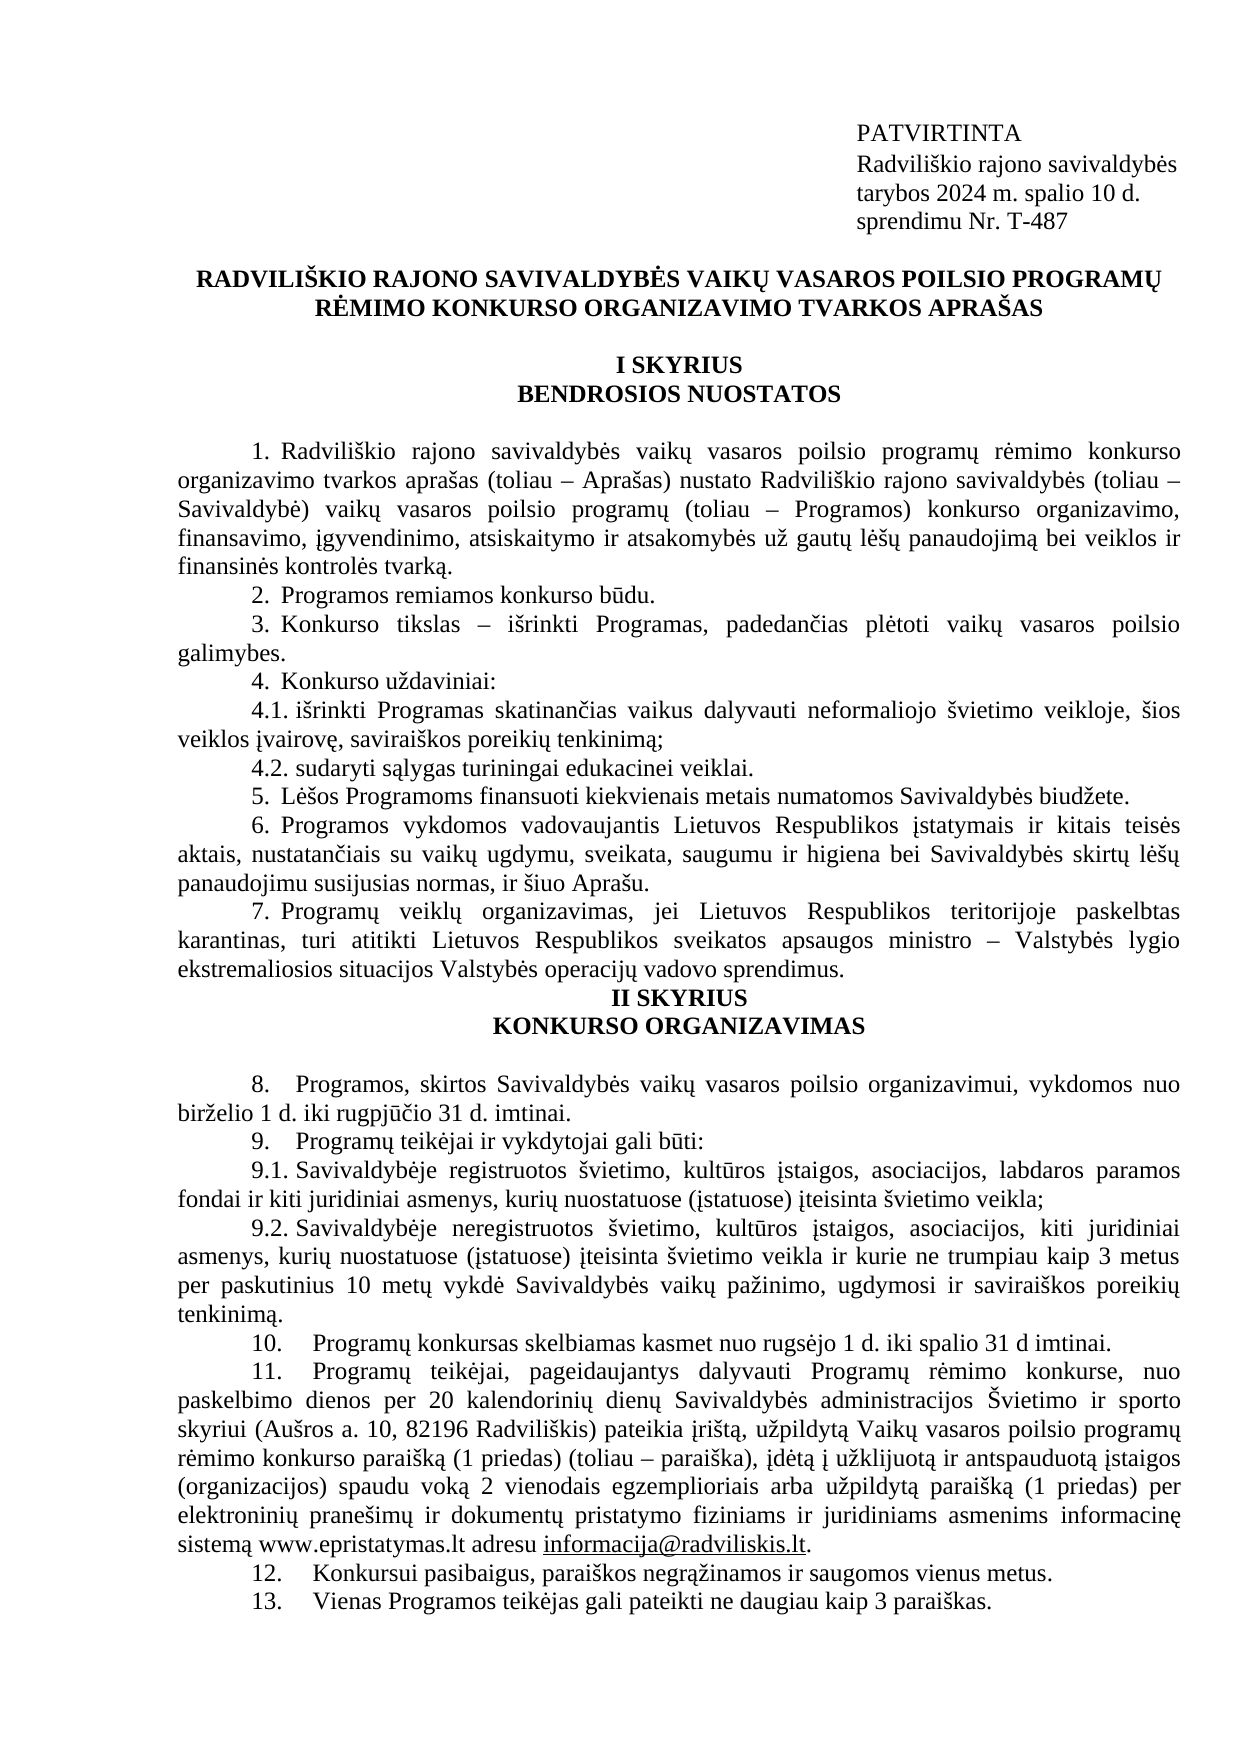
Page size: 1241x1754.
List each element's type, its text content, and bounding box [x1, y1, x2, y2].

text 5. Lėšos Programoms finansuoti kiekvienais metais numatomos Savivaldybės biudžete. [177, 781, 1181, 810]
text 8. Programos, skirtos Savivaldybės vaikų vasaros poilsio organizavimui, vykdomos nuo birželio 1 d. iki rugpjūčio 31 d. imtinai. [177, 1069, 1181, 1126]
text 1. Radviliškio rajono savivaldybės vaikų vasaros poilsio programų rėmimo konkurso organizavimo tvarkos aprašas (toliau – Aprašas) nustato Radviliškio rajono savivaldybės (toliau – Savivaldybė) vaikų vasaros poilsio programų (toliau – Programos) konkurso organizavimo, finansavimo, įgyvendinimo, atsiskaitymo ir atsakomybės už gautų lėšų panaudojimą bei veiklos ir finansinės kontrolės tvarką. [177, 436, 1181, 580]
text sprendimu Nr. T-487 [856, 206, 1181, 235]
text 6. Programos vykdomos vadovaujantis Lietuvos Respublikos įstatymais ir kitais teisės aktais, nustatančiais su vaikų ugdymu, sveikata, saugumu ir higiena bei Savivaldybės skirtų lėšų panaudojimu susijusias normas, ir šiuo Aprašu. [177, 810, 1181, 896]
text BENDROSIOS NUOSTATOS [177, 379, 1181, 408]
text PATVIRTINTA [177, 118, 1181, 147]
text 9.2. Savivaldybėje neregistruotos švietimo, kultūros įstaigos, asociacijos, kiti juridiniai asmenys, kurių nuostatuose (įstatuose) įteisinta švietimo veikla ir kurie ne trumpiau kaip 3 metus per paskutinius 10 metų vykdė Savivaldybės vaikų pažinimo, ugdymosi ir saviraiškos poreikių tenkinimą. [177, 1213, 1181, 1328]
text 11. Programų teikėjai, pageidaujantys dalyvauti Programų rėmimo konkurse, nuo paskelbimo dienos per 20 kalendorinių dienų Savivaldybės administracijos Švietimo ir sporto skyriui (Aušros a. 10, 82196 Radviliškis) pateikia įrištą, užpildytą Vaikų vasaros poilsio programų rėmimo konkurso paraišką (1 priedas) (toliau – paraiška), įdėtą į užklijuotą ir antspauduotą įstaigos (organizacijos) spaudu voką 2 vienodais egzemplioriais arba užpildytą paraišką (1 priedas) per elektroninių pranešimų ir dokumentų pristatymo fiziniams ir juridiniams asmenims informacinę sistemą www.epristatymas.lt adresu informacija@radviliskis.lt. [177, 1356, 1181, 1558]
text II SKYRIUS [177, 983, 1181, 1011]
text KONKURSO ORGANIZAVIMAS [177, 1011, 1181, 1040]
text Radviliškio rajono savivaldybės [856, 149, 1240, 178]
text 9.1. Savivaldybėje registruotos švietimo, kultūros įstaigos, asociacijos, labdaros paramos fondai ir kiti juridiniai asmenys, kurių nuostatuose (įstatuose) įteisinta švietimo veikla; [177, 1155, 1181, 1213]
text tarybos 2024 m. spalio 10 d. [856, 178, 1181, 206]
text 7. Programų veiklų organizavimas, jei Lietuvos Respublikos teritorijoje paskelbtas karantinas, turi atitikti Lietuvos Respublikos sveikatos apsaugos ministro – Valstybės lygio ekstremaliosios situacijos Valstybės operacijų vadovo sprendimus. [177, 896, 1181, 983]
text 3. Konkurso tikslas – išrinkti Programas, padedančias plėtoti vaikų vasaros poilsio galimybes. [177, 609, 1181, 666]
text 9. Programų teikėjai ir vykdytojai gali būti: [177, 1126, 1181, 1155]
text 13. Vienas Programos teikėjas gali pateikti ne daugiau kaip 3 paraiškas. [177, 1586, 1181, 1615]
text 10. Programų konkursas skelbiamas kasmet nuo rugsėjo 1 d. iki spalio 31 d imtinai. [177, 1328, 1181, 1356]
text RADVILIŠKIO RAJONO SAVIVALDYBĖS VAIKŲ VASAROS POILSIO PROGRAMŲ RĖMIMO KONKURSO ORGANIZAVIMO TVARKOS APRAŠAS [177, 264, 1181, 321]
text 4.1. išrinkti Programas skatinančias vaikus dalyvauti neformaliojo švietimo veikloje, šios veiklos įvairovę, saviraiškos poreikių tenkinimą; [177, 695, 1181, 753]
text 12. Konkursui pasibaigus, paraiškos negrąžinamos ir saugomos vienus metus. [177, 1558, 1181, 1586]
text I SKYRIUS [177, 350, 1181, 379]
text 4.2. sudaryti sąlygas turiningai edukacinei veiklai. [177, 753, 1181, 781]
text 4. Konkurso uždaviniai: [177, 666, 1181, 695]
text 2. Programos remiamos konkurso būdu. [177, 580, 1181, 609]
